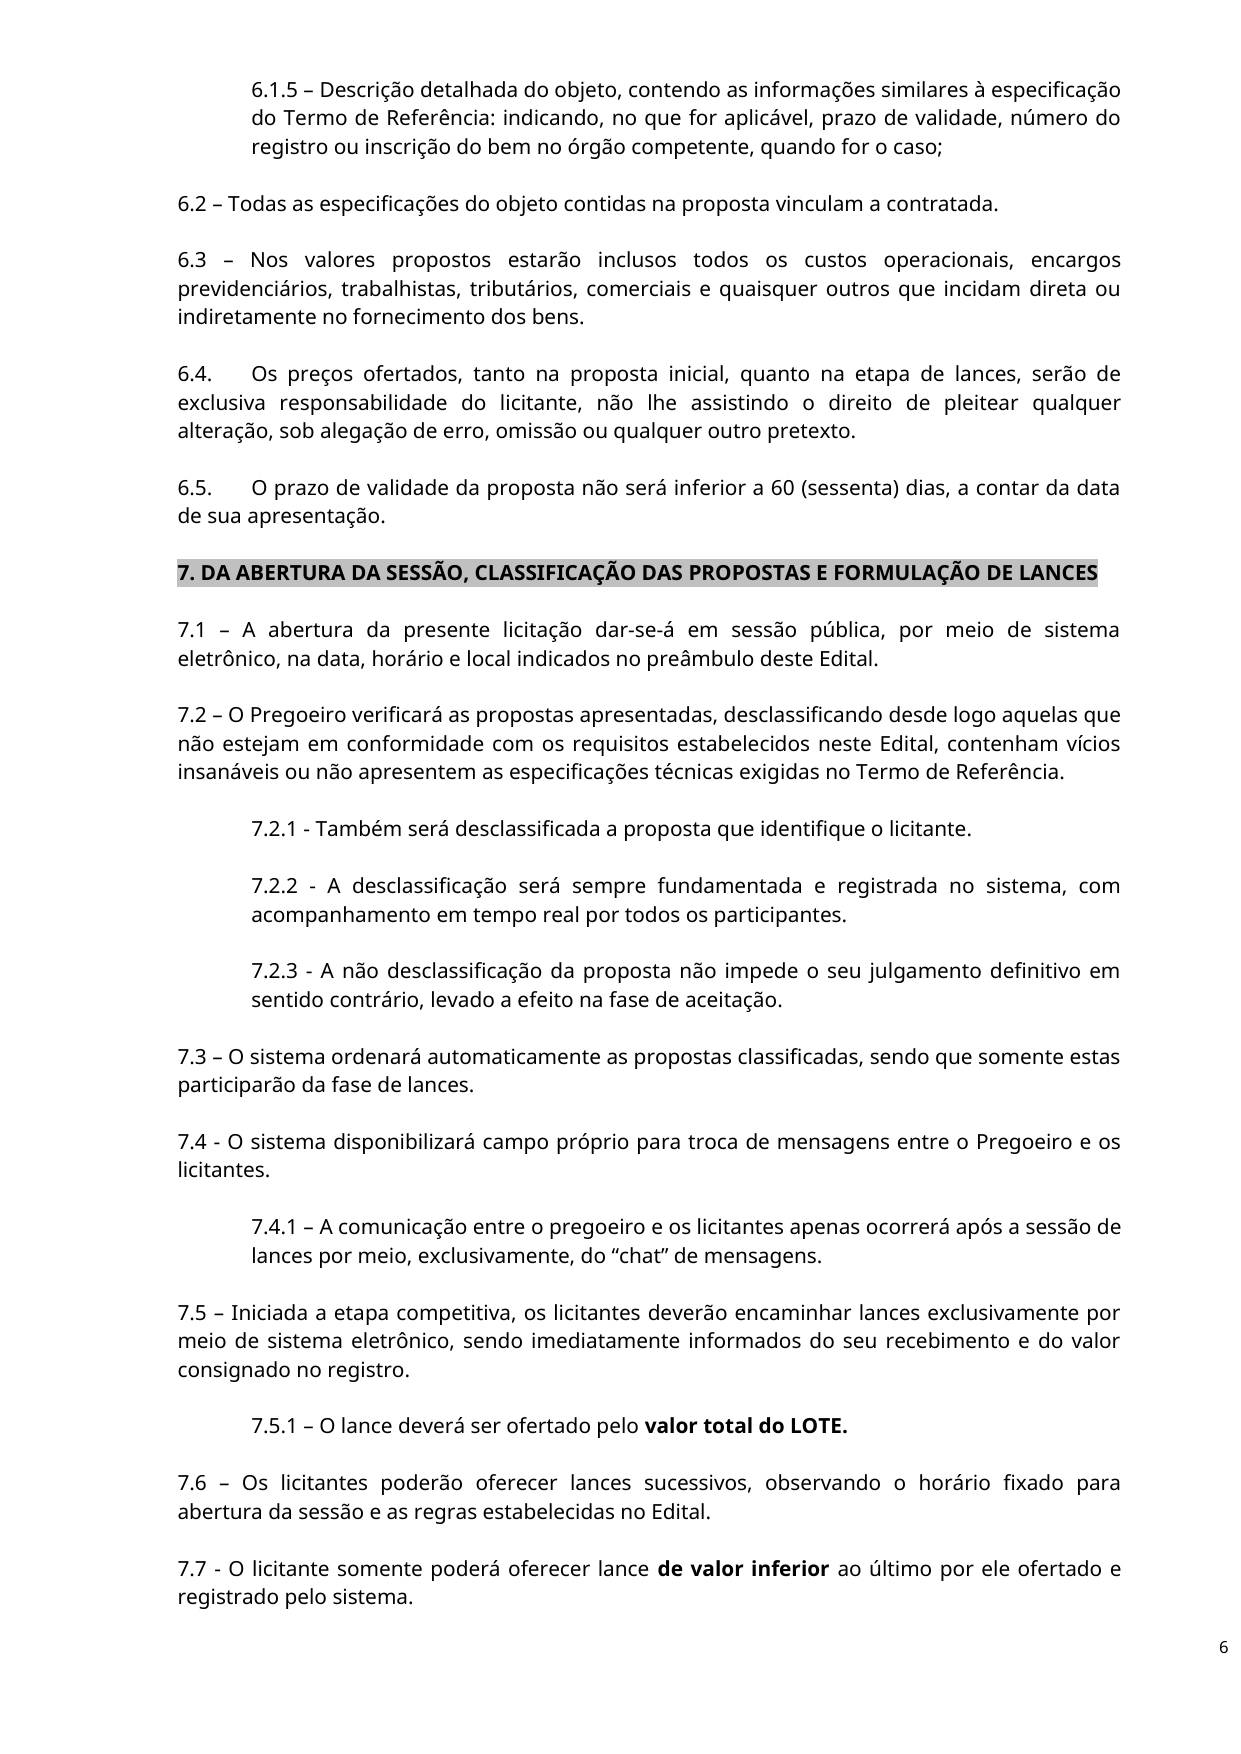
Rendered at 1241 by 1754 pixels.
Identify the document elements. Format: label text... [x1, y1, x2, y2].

text 6.2 – Todas as especificações do objeto contidas na proposta vinculam a contratada. [177, 189, 1122, 217]
list 7.7 - O licitante somente poderá oferecer lance de valor inferior ao último por ele ofertado e registrado pelo sistema. [177, 1554, 1122, 1611]
text 6.1.5 – Descrição detalhada do objeto, contendo as informações similares à especificação do Termo de Referência: indicando, no que for aplicável, prazo de validade, número do registro ou inscrição do bem no órgão competente, quando for o caso; [251, 75, 1122, 160]
text 7. DA ABERTURA DA SESSÃO, CLASSIFICAÇÃO DAS PROPOSTAS E FORMULAÇÃO DE LANCES [177, 558, 1122, 587]
text 7.2.1 - Também será desclassificada a proposta que identifique o licitante. [251, 814, 1122, 843]
text 6.5. O prazo de validade da proposta não será inferior a 60 (sessenta) dias, a contar da data de sua apresentação. [177, 473, 1122, 530]
text 7.2.3 - A não desclassificação da proposta não impede o seu julgamento definitivo em sentido contrário, levado a efeito na fase de aceitação. [251, 957, 1122, 1013]
text 7.2 – O Pregoeiro verificará as propostas apresentadas, desclassificando desde logo aquelas que não estejam em conformidade com os requisitos estabelecidos neste Edital, contenham vícios insanáveis ou não apresentem as especificações técnicas exigidas no Termo de Referência. [177, 701, 1122, 786]
text 7.1 – A abertura da presente licitação dar-se-á em sessão pública, por meio de sistema eletrônico, na data, horário e local indicados no preâmbulo deste Edital. [177, 615, 1122, 672]
text 6.3 – Nos valores propostos estarão inclusos todos os custos operacionais, encargos previdenciários, trabalhistas, tributários, comerciais e quaisquer outros que incidam direta ou indiretamente no fornecimento dos bens. [177, 246, 1122, 331]
text 6.4. Os preços ofertados, tanto na proposta inicial, quanto na etapa de lances, serão de exclusiva responsabilidade do licitante, não lhe assistindo o direito de pleitear qualquer alteração, sob alegação de erro, omissão ou qualquer outro pretexto. [177, 359, 1122, 445]
text 7.4.1 – A comunicação entre o pregoeiro e os licitantes apenas ocorrerá após a sessão de lances por meio, exclusivamente, do “chat” de mensagens. [251, 1212, 1122, 1269]
text 7.3 – O sistema ordenará automaticamente as propostas classificadas, sendo que somente estas participarão da fase de lances. [177, 1042, 1122, 1099]
list 7.6 – Os licitantes poderão oferecer lances sucessivos, observando o horário fixado para abertura da sessão e as regras estabelecidas no Edital. [177, 1468, 1122, 1525]
text 7.5 – Iniciada a etapa competitiva, os licitantes deverão encaminhar lances exclusivamente por meio de sistema eletrônico, sendo imediatamente informados do seu recebimento e do valor consignado no registro. [177, 1298, 1122, 1383]
text 7.4 - O sistema disponibilizará campo próprio para troca de mensagens entre o Pregoeiro e os licitantes. [177, 1127, 1122, 1184]
text 7.5.1 – O lance deverá ser ofertado pelo valor total do LOTE. [251, 1412, 1122, 1440]
text 7.2.2 - A desclassificação será sempre fundamentada e registrada no sistema, com acompanhamento em tempo real por todos os participantes. [251, 871, 1122, 928]
